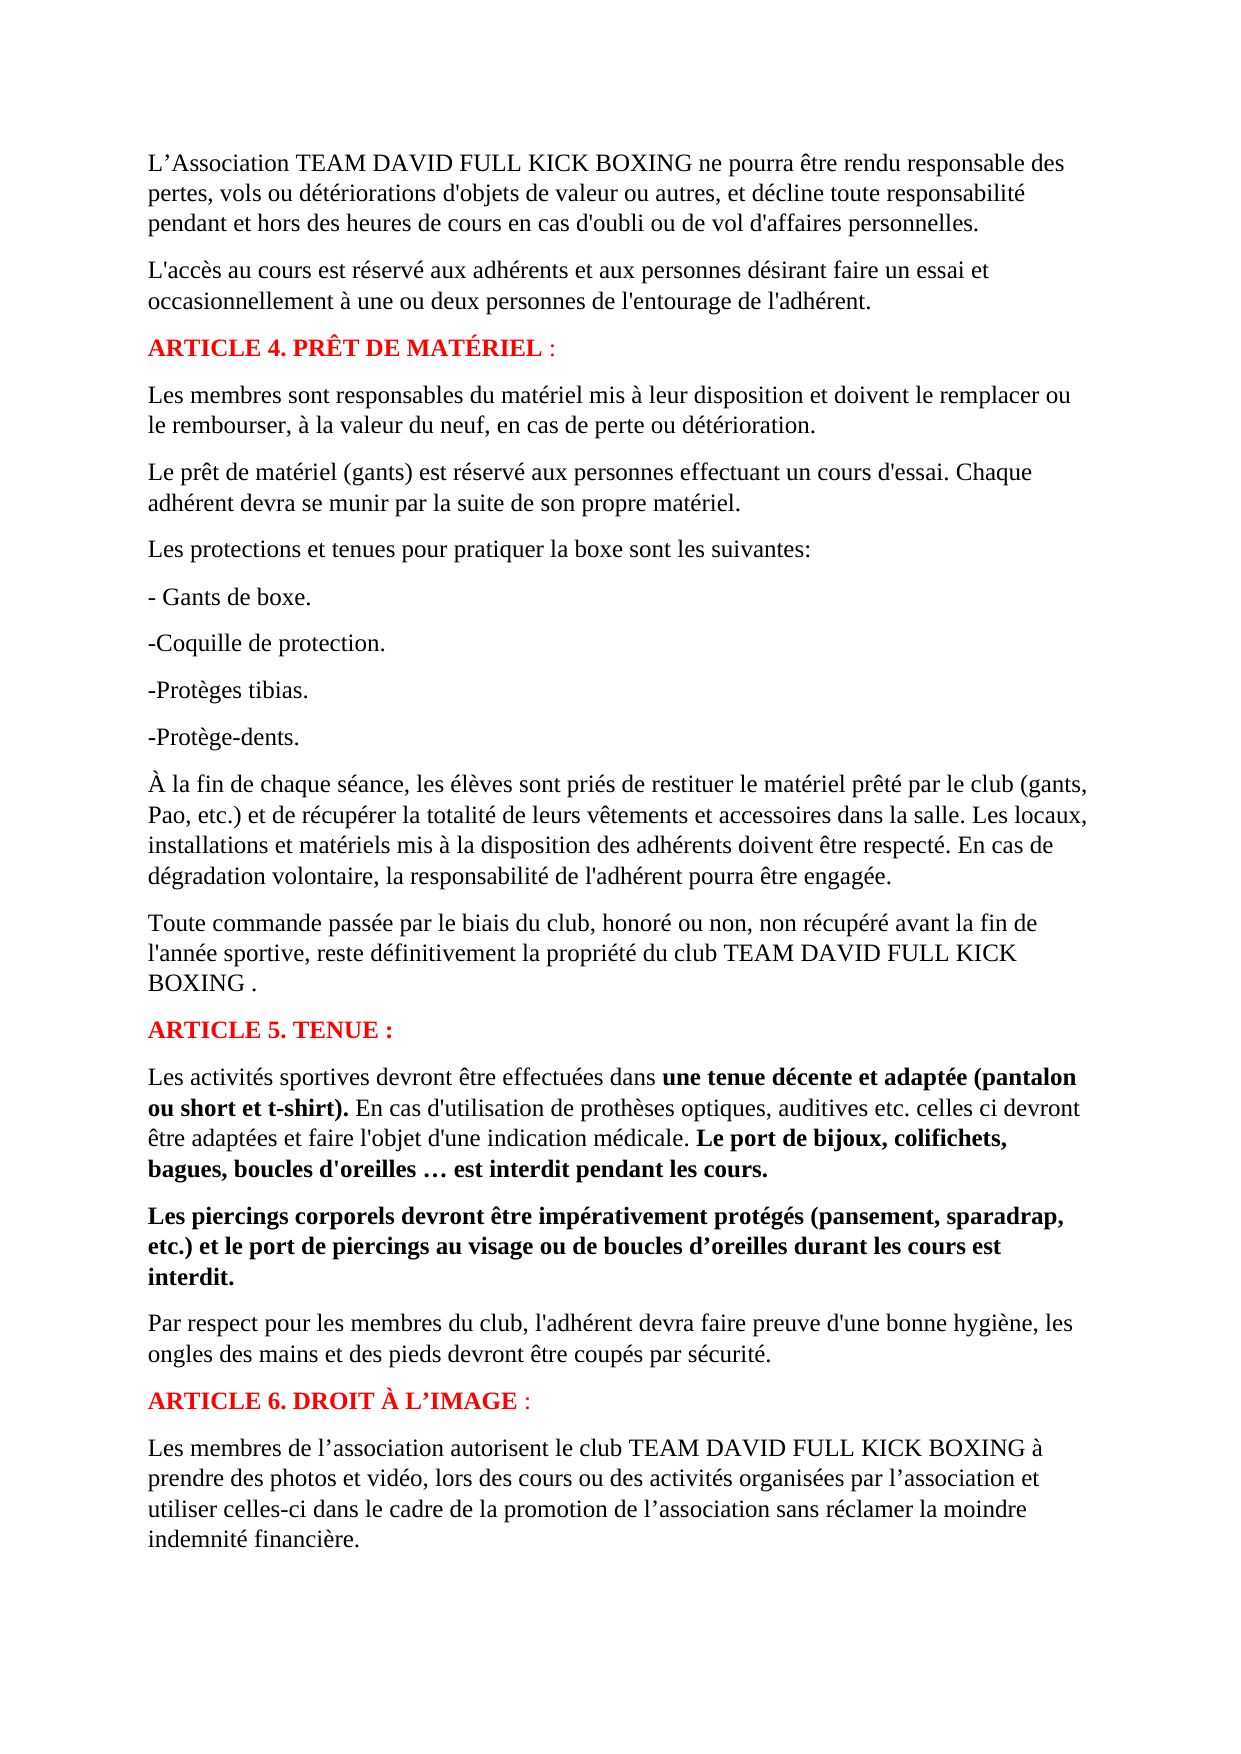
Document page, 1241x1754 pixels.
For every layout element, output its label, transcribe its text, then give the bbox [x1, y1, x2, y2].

text ARTICLE 5. TENUE : [148, 1016, 1093, 1044]
text -Protège-dents. [148, 722, 1093, 751]
text ARTICLE 6. DROIT À L’IMAGE : [148, 1386, 1093, 1415]
text Toute commande passée par le biais du club, honoré ou non, non récupéré avant la fin de l'année sportive, reste définitivement la propriété du club TEAM DAVID FULL KICK BOXING . [148, 908, 1093, 997]
text Le prêt de matériel (gants) est réservé aux personnes effectuant un cours d'essai. Chaque adhérent devra se munir par la suite de son propre matériel. [148, 457, 1093, 516]
text - Gants de boxe. [148, 582, 1093, 610]
text -Coquille de protection. [148, 628, 1093, 657]
text Par respect pour les membres du club, l'adhérent devra faire preuve d'une bonne hygiène, les ongles des mains et des pieds devront être coupés par sécurité. [148, 1308, 1093, 1368]
text -Protèges tibias. [148, 676, 1093, 704]
text Les membres de l’association autorisent le club TEAM DAVID FULL KICK BOXING à prendre des photos et vidéo, lors des cours ou des activités organisées par l’association et utiliser celles-ci dans le cadre de la promotion de l’association sans réclamer la moindre indemnité financière. [148, 1433, 1093, 1553]
text L’Association TEAM DAVID FULL KICK BOXING ne pourra être rendu responsable des pertes, vols ou détériorations d'objets de valeur ou autres, et décline toute responsabilité pendant et hors des heures de cours en cas d'oubli ou de vol d'affaires personnelles. [148, 148, 1093, 237]
text Les membres sont responsables du matériel mis à leur disposition et doivent le remplacer ou le rembourser, à la valeur du neuf, en cas de perte ou détérioration. [148, 380, 1093, 439]
text Les activités sportives devront être effectuées dans une tenue décente et adaptée (pantalon ou short et t-shirt). En cas d'utilisation de prothèses optiques, auditives etc. celles ci devront être adaptées et faire l'objet d'une indication médicale. Le port de bijoux, colifichets, bagues, boucles d'oreilles … est interdit pendant les cours. [148, 1062, 1093, 1182]
text ARTICLE 4. PRÊT DE MATÉRIEL : [148, 333, 1093, 362]
text À la fin de chaque séance, les élèves sont priés de restituer le matériel prêté par le club (gants, Pao, etc.) et de récupérer la totalité de leurs vêtements et accessoires dans la salle. Les locaux, installations et matériels mis à la disposition des adhérents doivent être respecté. En cas de dégradation volontaire, la responsabilité de l'adhérent pourra être engagée. [148, 769, 1093, 889]
text Les piercings corporels devront être impérativement protégés (pansement, sparadrap, etc.) et le port de piercings au visage ou de boucles d’oreilles durant les cours est interdit. [148, 1201, 1093, 1290]
text Les protections et tenues pour pratiquer la boxe sont les suivantes: [148, 534, 1093, 563]
text L'accès au cours est réservé aux adhérents et aux personnes désirant faire un essai et occasionnellement à une ou deux personnes de l'entourage de l'adhérent. [148, 255, 1093, 314]
